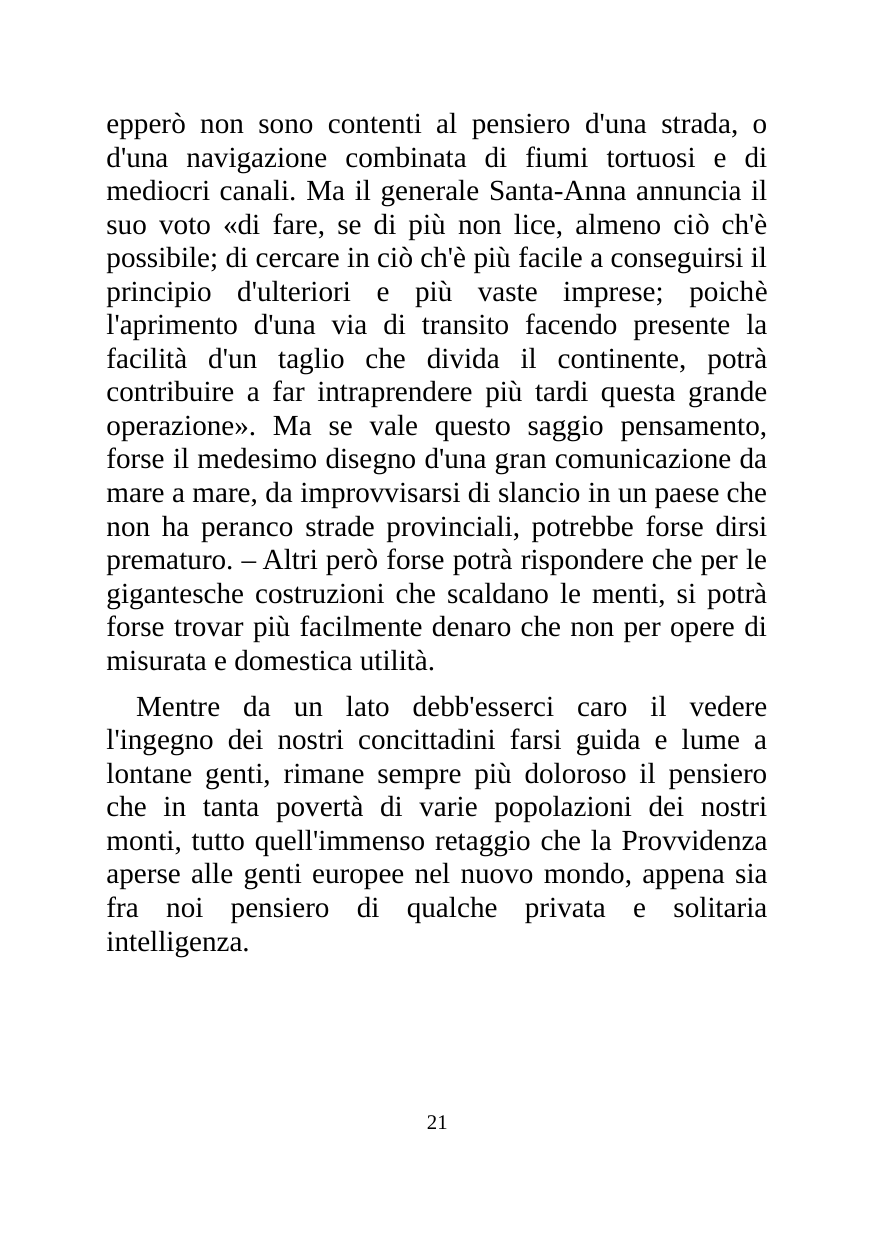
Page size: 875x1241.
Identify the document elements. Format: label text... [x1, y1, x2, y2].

text epperò non sono contenti al pensiero d'una strada, o d'una navigazione combinata di fiumi tortuosi e di mediocri canali. Ma il generale Santa-Anna annuncia il suo voto «di fare, se di più non lice, almeno ciò ch'è possibile; di cercare in ciò ch'è più facile a conseguirsi il principio d'ulteriori e più vaste imprese; poichè l'aprimento d'una via di transito facendo presente la facilità d'un taglio che divida il continente, potrà contribuire a far intraprendere più tardi questa grande operazione». Ma se vale questo saggio pensamento, forse il medesimo disegno d'una gran comunicazione da mare a mare, da improvvisarsi di slancio in un paese che non ha peranco strade provinciali, potrebbe forse dirsi prematuro. – Altri però forse potrà rispondere che per le gigantesche costruzioni che scaldano le menti, si potrà forse trovar più facilmente denaro che non per opere di misurata e domestica utilità. [106, 106, 768, 676]
text Mentre da un lato debb'esserci caro il vedere l'ingegno dei nostri concittadini farsi guida e lume a lontane genti, rimane sempre più doloroso il pensiero che in tanta povertà di varie popolazioni dei nostri monti, tutto quell'immenso retaggio che la Provvidenza aperse alle genti europee nel nuovo mondo, appena sia fra noi pensiero di qualche privata e solitaria intelligenza. [106, 689, 768, 957]
